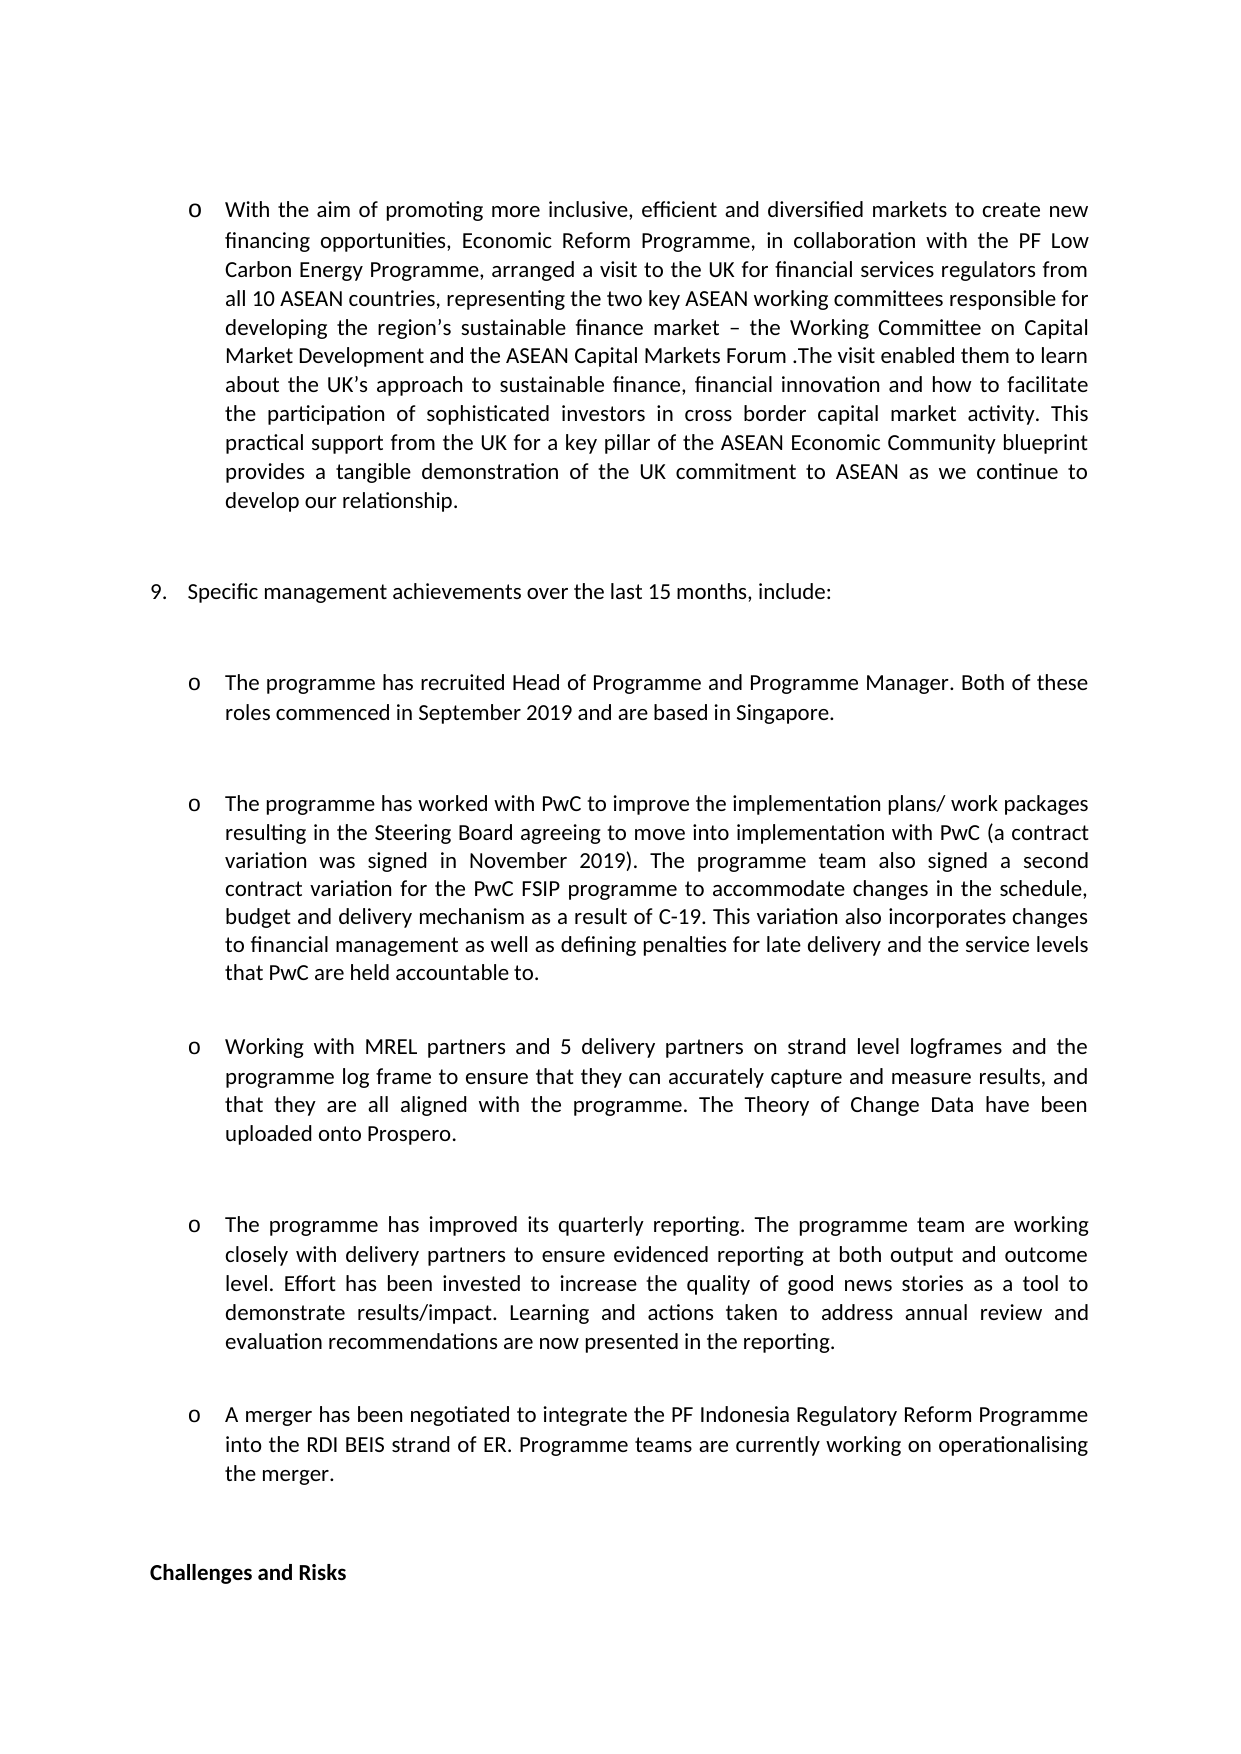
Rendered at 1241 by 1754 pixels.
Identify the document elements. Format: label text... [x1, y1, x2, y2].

list With the aim of promoting more inclusive, efficient and diversified markets to create new financing opportunities, Economic Reform Programme, in collaboration with the PF Low Carbon Energy Programme, arranged a visit to the UK for financial services regulators from all 10 ASEAN countries, representing the two key ASEAN working committees responsible for developing the region’s sustainable finance market – the Working Committee on Capital Market Development and the ASEAN Capital Markets Forum .The visit enabled them to learn about the UK’s approach to sustainable finance, financial innovation and how to facilitate the participation of sophisticated investors in cross border capital market activity. This practical support from the UK for a key pillar of the ASEAN Economic Community blueprint provides a tangible demonstration of the UK commitment to ASEAN as we continue to develop our relationship. [187, 196, 1090, 514]
list Working with MREL partners and 5 delivery partners on strand level logframes and the programme log frame to ensure that they can accurately capture and measure results, and that they are all aligned with the programme. The Theory of Change Data have been uploaded onto Prospero. [187, 1032, 1090, 1147]
list The programme has recruited Head of Programme and Programme Manager. Both of these roles commenced in September 2019 and are based in Singapore. [187, 668, 1090, 726]
list A merger has been negotiated to integrate the PF Indonesia Regulatory Reform Programme into the RDI BEIS strand of ER. Programme teams are currently working on operationalising the merger. [187, 1401, 1090, 1487]
list Specific management achievements over the last 15 months, include: [150, 577, 1090, 605]
text Challenges and Risks [150, 1558, 1090, 1586]
list The programme has improved its quarterly reporting. The programme team are working closely with delivery partners to ensure evidenced reporting at both output and outcome level. Effort has been invested to increase the quality of good news stories as a tool to demonstrate results/impact. Learning and actions taken to address annual review and evaluation recommendations are now presented in the reporting. [187, 1211, 1090, 1355]
list The programme has worked with PwC to improve the implementation plans/ work packages resulting in the Steering Board agreeing to move into implementation with PwC (a contract variation was signed in November 2019). The programme team also signed a second contract variation for the PwC FSIP programme to accommodate changes in the schedule, budget and delivery mechanism as a result of C-19. This variation also incorporates changes to financial management as well as defining penalties for late delivery and the service levels that PwC are held accountable to. [187, 789, 1090, 986]
